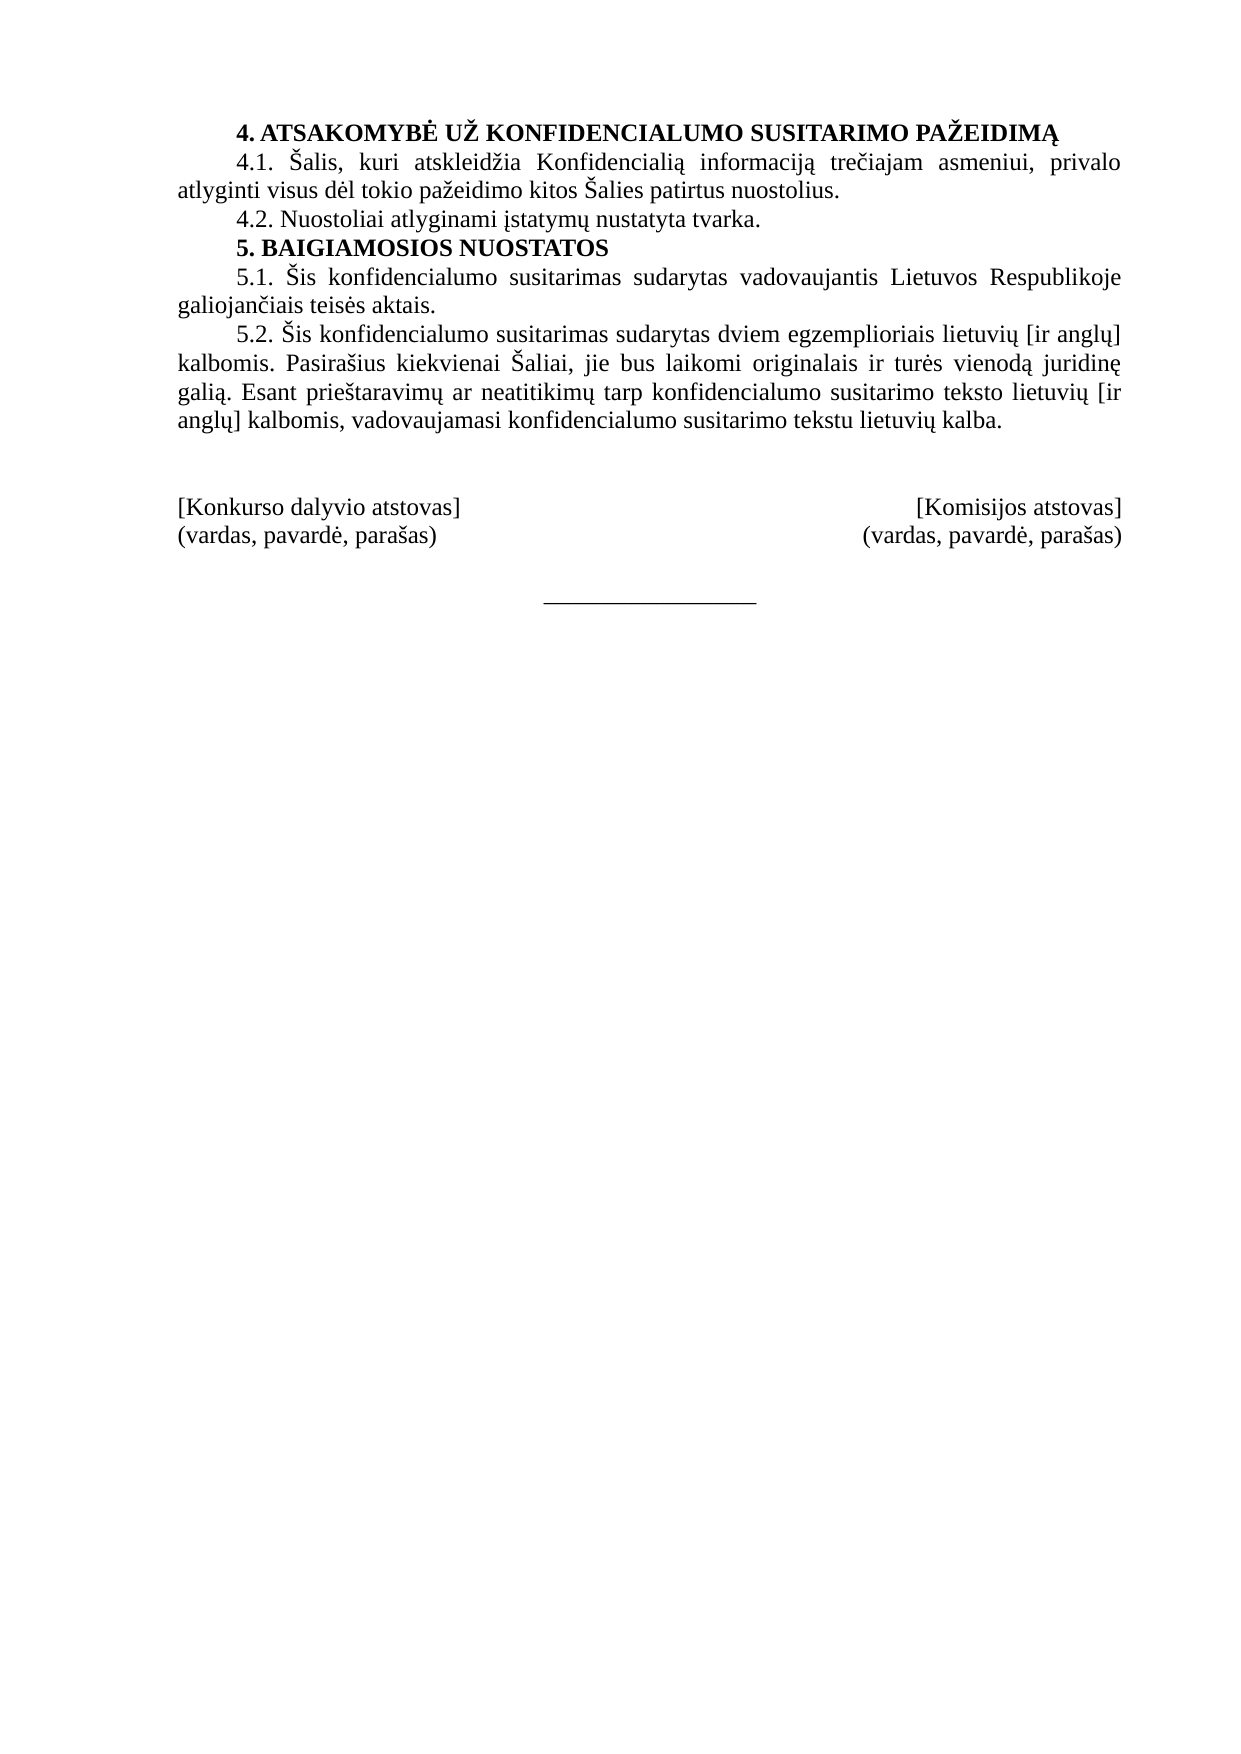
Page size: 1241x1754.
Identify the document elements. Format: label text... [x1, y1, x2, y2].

text 4.1. Šalis, kuri atskleidžia Konfidencialią informaciją trečiajam asmeniui, privalo atlyginti visus dėl tokio pažeidimo kitos Šalies patirtus nuostolius. [177, 147, 1122, 204]
text 4. ATSAKOMYBĖ UŽ KONFIDENCIALUMO SUSITARIMO PAŽEIDIMĄ [177, 118, 1122, 147]
text _________________ [177, 578, 1122, 607]
text 5. BAIGIAMOSIOS NUOSTATOS [177, 233, 1122, 262]
text 5.1. Šis konfidencialumo susitarimas sudarytas vadovaujantis Lietuvos Respublikoje galiojančiais teisės aktais. [177, 262, 1122, 319]
text 5.2. Šis konfidencialumo susitarimas sudarytas dviem egzemplioriais lietuvių [ir anglų] kalbomis. Pasirašius kiekvienai Šaliai, jie bus laikomi originalais ir turės vienodą juridinę galią. Esant prieštaravimų ar neatitikimų tarp konfidencialumo susitarimo teksto lietuvių [ir anglų] kalbomis, vadovaujamasi konfidencialumo susitarimo tekstu lietuvių kalba. [177, 319, 1122, 434]
text [Konkurso dalyvio atstovas] [Komisijos atstovas] [177, 492, 1122, 521]
text 4.2. Nuostoliai atlyginami įstatymų nustatyta tvarka. [177, 204, 1122, 233]
text (vardas, pavardė, parašas) (vardas, pavardė, parašas) [177, 521, 1122, 549]
